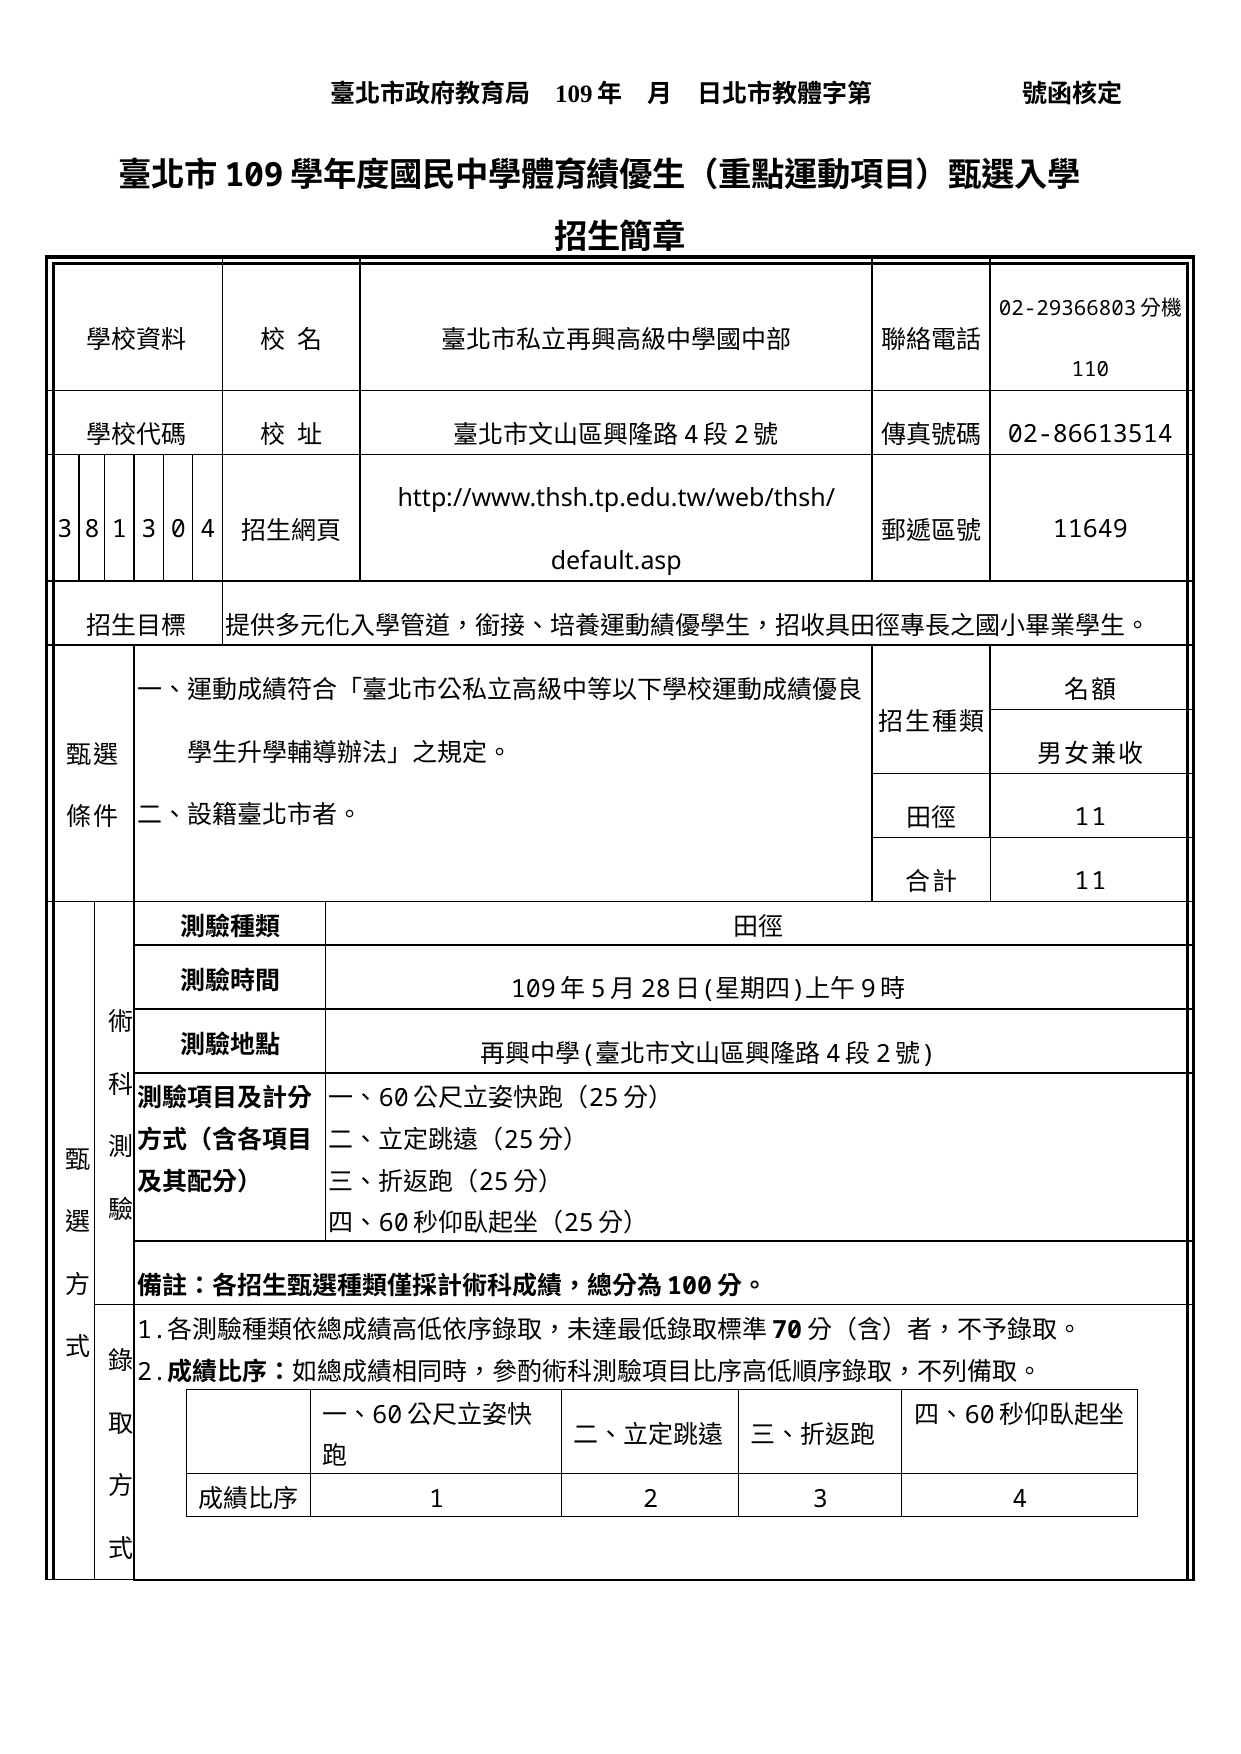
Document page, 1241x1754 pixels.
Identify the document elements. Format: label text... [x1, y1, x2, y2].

table_cell 1.各測驗種類依總成績高低依序錄取，未達最低錄取標準70分（含）者，不予錄取。 2.成績比序：如總成績相同時，參酌術科測驗項目比序高低順序錄取，不列備取。 [135, 1305, 1186, 1579]
table_cell 招生網頁 [223, 455, 359, 580]
table_cell 1 [105, 455, 133, 580]
table_cell 田徑 [873, 774, 989, 837]
table_cell http://www.thsh.tp.edu.tw/web/thsh/default.asp [361, 455, 871, 580]
table_cell 錄取方式 [95, 1305, 133, 1579]
table_header 聯絡電話 [873, 265, 989, 390]
table_cell 11649 [991, 455, 1186, 580]
table_cell 男女兼收 [991, 710, 1186, 772]
table_cell 8 [80, 455, 104, 580]
table_cell 一、60公尺立姿快跑（25分） 二、立定跳遠（25分） 三、折返跑（25分） 四、60秒仰臥起坐（25分） [326, 1074, 1186, 1240]
table_cell 校 址 [223, 391, 359, 454]
table_header 02-29366803分機110 [991, 259, 1190, 390]
table_cell 再興中學(臺北市文山區興隆路4段2號) [326, 1010, 1186, 1072]
table_header 臺北市私立再興高級中學國中部 [361, 265, 871, 390]
table_cell 術科測驗 [95, 902, 133, 1304]
table_header 校 名 [223, 265, 359, 390]
table_cell 測驗時間 [135, 946, 325, 1008]
table_cell 臺北市文山區興隆路4段2號 [361, 391, 871, 454]
table_cell 11 [991, 838, 1186, 901]
table_cell 合計 [873, 838, 990, 901]
table_cell 提供多元化入學管道，銜接、培養運動績優學生，招收具田徑專長之國小畢業學生。 [223, 582, 1186, 644]
table_header 一、60公尺立姿快跑 [311, 1390, 561, 1473]
table_cell 測驗項目及計分方式（含各項目及其配分） [135, 1074, 325, 1240]
table_cell 02-86613514 [991, 391, 1186, 454]
table_cell 3 [739, 1474, 901, 1516]
table_cell 名額 [991, 646, 1186, 708]
table_cell 備註：各招生甄選種類僅採計術科成績，總分為100分。 [135, 1242, 1186, 1304]
table_header 三、折返跑 [739, 1390, 901, 1473]
table_header 二、立定跳遠 [562, 1390, 738, 1473]
table_cell 1 [311, 1474, 561, 1516]
table_header 四、60秒仰臥起坐 [902, 1390, 1137, 1473]
table_cell 成績比序 [187, 1474, 310, 1516]
table_cell 2 [562, 1474, 738, 1516]
table_cell 測驗地點 [135, 1010, 325, 1072]
text 臺北市109學年度國民中學體育績優生（重點運動項目）甄選入學 [118, 130, 1122, 193]
table_header 學校資料 [50, 259, 222, 390]
table_cell 傳真號碼 [873, 391, 989, 454]
table_cell 109年5月28日(星期四)上午9時 [326, 946, 1186, 1008]
table_cell 3 [55, 455, 78, 580]
table_cell 學校代碼 [55, 391, 222, 454]
table_cell 0 [164, 455, 192, 580]
table_cell 甄選條件 [55, 646, 133, 901]
text 招生簡章 [118, 193, 1122, 255]
table_cell 甄選方式 [55, 902, 94, 1579]
table_cell 招生目標 [55, 582, 222, 644]
table_cell 田徑 [326, 902, 1186, 944]
table_header [187, 1390, 310, 1473]
table_cell 測驗種類 [135, 902, 325, 944]
table_cell 郵遞區號 [873, 455, 989, 580]
table_cell 4 [193, 455, 222, 580]
table_cell 4 [902, 1474, 1137, 1516]
table_cell 3 [135, 455, 163, 580]
table_cell 一、運動成績符合「臺北市公私立高級中等以下學校運動成績優良學生升學輔導辦法」之規定。 二、設籍臺北市者。 [135, 646, 871, 901]
table_cell 招生種類 [873, 646, 989, 772]
table_cell 11 [991, 774, 1186, 837]
